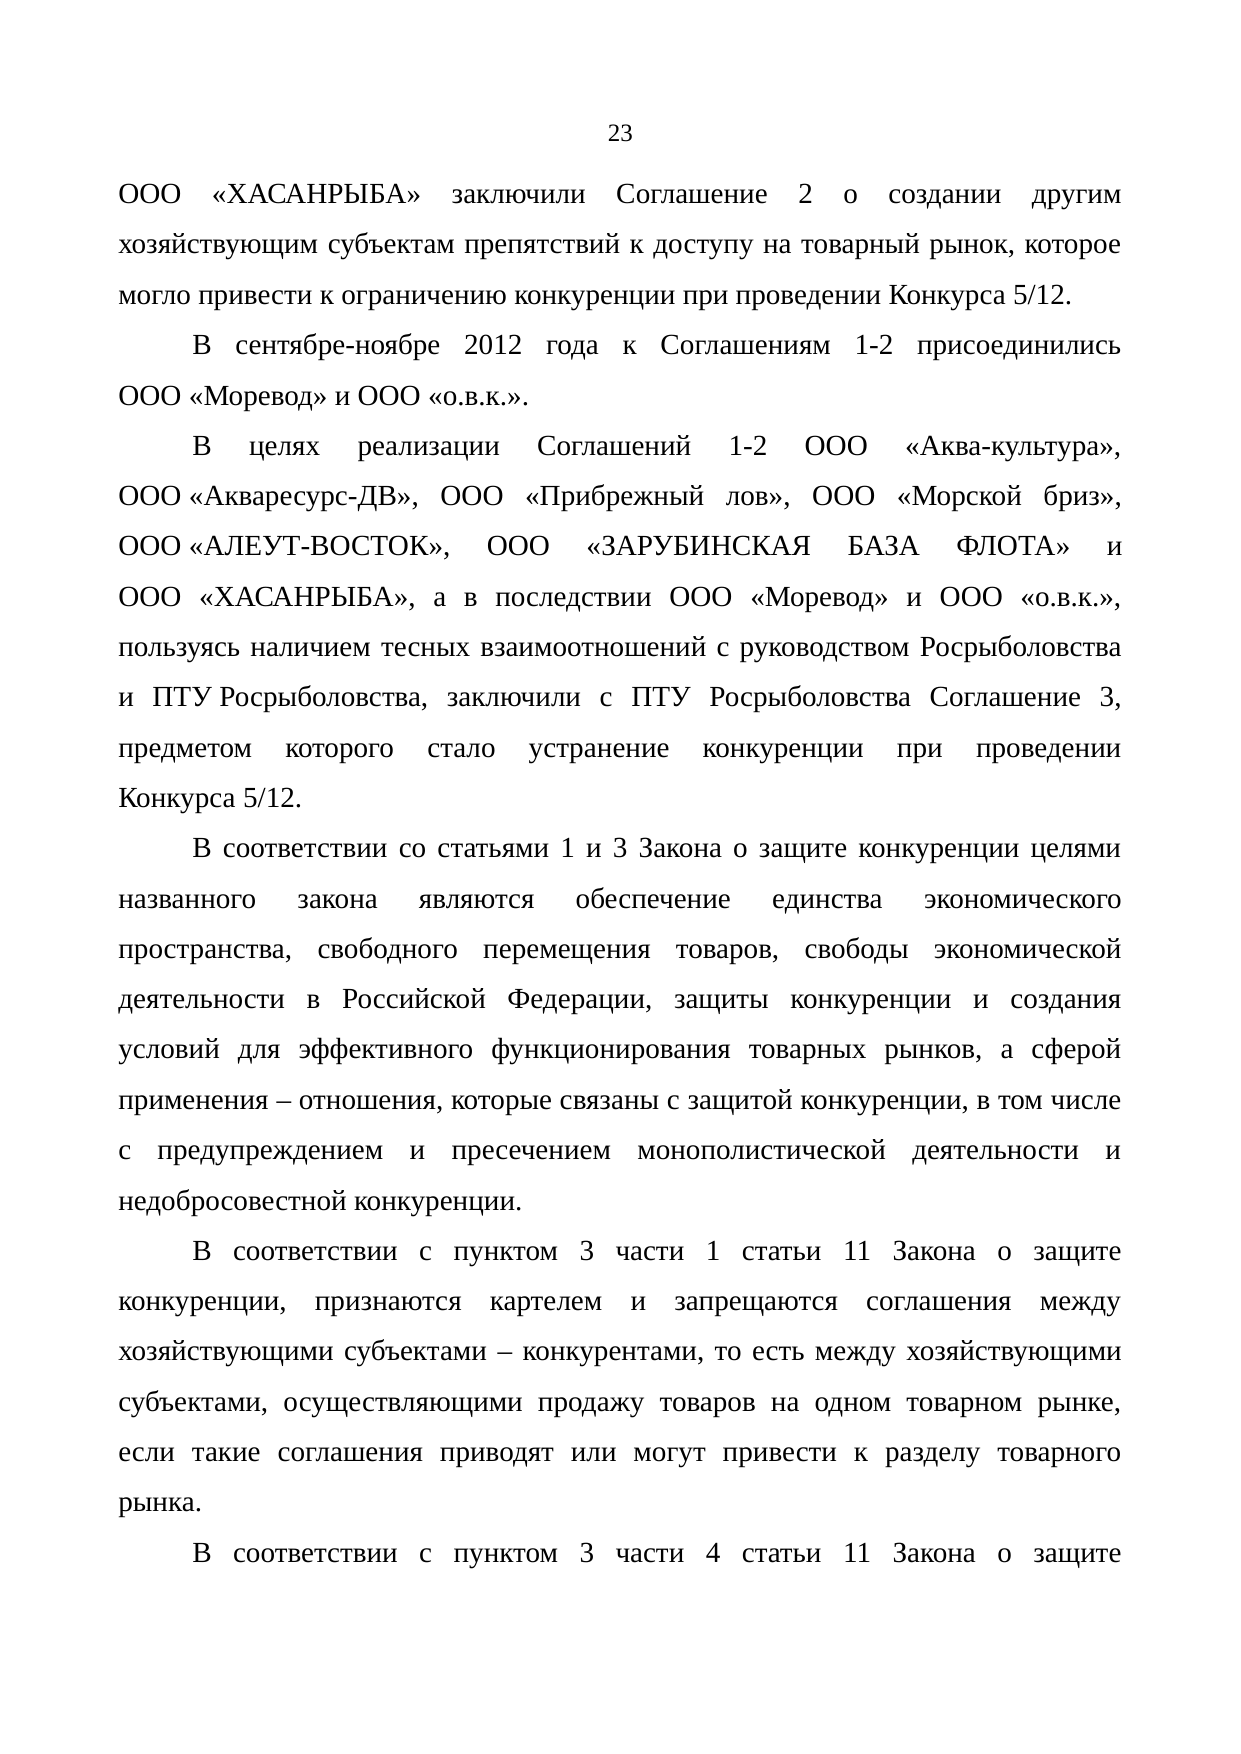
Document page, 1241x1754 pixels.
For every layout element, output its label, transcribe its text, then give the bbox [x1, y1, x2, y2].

text В целях реализации Соглашений 1-2 ООО «Аква-культура», ООО «Акваресурс-ДВ», ООО «Прибрежный лов», ООО «Морской бриз», ООО «АЛЕУТ-ВОСТОК», ООО «ЗАРУБИНСКАЯ БАЗА ФЛОТА» и ООО «ХАСАНРЫБА», а в последствии ООО «Моревод» и ООО «о.в.к.», пользуясь наличием тесных взаимоотношений с руководством Росрыболовства и ПТУ Росрыболовства, заключили с ПТУ Росрыболовства Соглашение 3, предметом которого стало устранение конкуренции при проведении Конкурса 5/12. [118, 428, 1122, 814]
text В соответствии со статьями 1 и 3 Закона о защите конкуренции целями названного закона являются обеспечение единства экономического пространства, свободного перемещения товаров, свободы экономической деятельности в Российской Федерации, защиты конкуренции и создания условий для эффективного функционирования товарных рынков, а сферой применения – отношения, которые связаны с защитой конкуренции, в том числе с предупреждением и пресечением монополистической деятельности и недобросовестной конкуренции. [118, 830, 1122, 1216]
text В сентябре-ноябре 2012 года к Соглашениям 1-2 присоединились ООО «Моревод» и ООО «о.в.к.». [118, 327, 1122, 411]
text В соответствии с пунктом 3 части 1 статьи 11 Закона о защите конкуренции, признаются картелем и запрещаются соглашения между хозяйствующими субъектами – конкурентами, то есть между хозяйствующими субъектами, осуществляющими продажу товаров на одном товарном рынке, если такие соглашения приводят или могут привести к разделу товарного рынка. [118, 1233, 1122, 1518]
text ООО «ХАСАНРЫБА» заключили Соглашение 2 о создании другим хозяйствующим субъектам препятствий к доступу на товарный рынок, которое могло привести к ограничению конкуренции при проведении Конкурса 5/12. [118, 176, 1122, 311]
text В соответствии с пунктом 3 части 4 статьи 11 Закона о защите [118, 1535, 1122, 1568]
